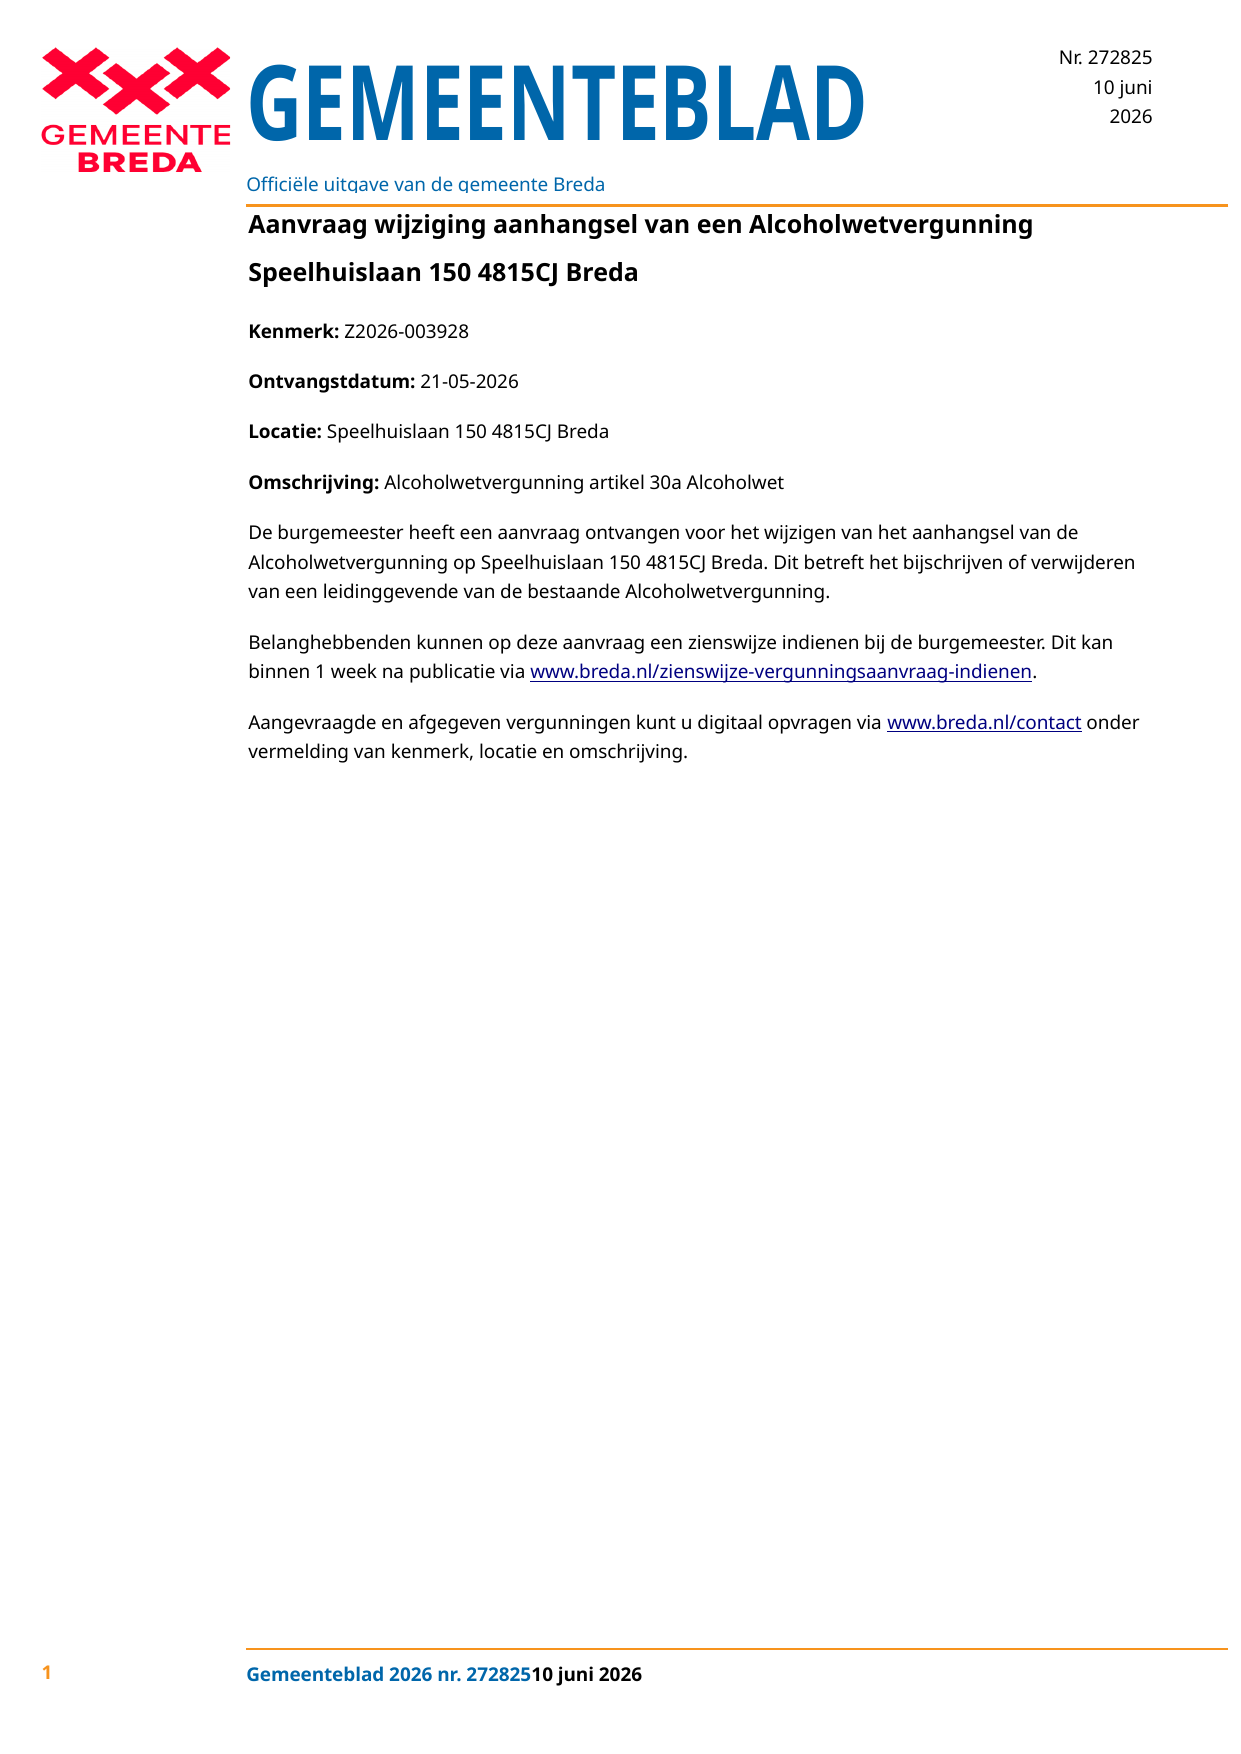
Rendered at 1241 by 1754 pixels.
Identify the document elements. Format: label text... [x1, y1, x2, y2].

picture [41, 47, 231, 172]
text Kenmerk: Z2026-003928 [248, 318, 1152, 344]
text Belanghebbenden kunnen op deze aanvraag een zienswijze indienen bij de burgemeester. Dit kan binnen 1 week na publicatie via www.breda.nl/zienswijze-vergunningsaanvraag-indienen. [248, 629, 1152, 684]
text Locatie: Speelhuislaan 150 4815CJ Breda [248, 419, 1152, 444]
text Ontvangstdatum: 21-05-2026 [248, 368, 1152, 394]
text Omschrijving: Alcoholwetvergunning artikel 30a Alcoholwet [248, 469, 1152, 495]
text Aanvraag wijziging aanhangsel van een Alcoholwetvergunning Speelhuislaan 150 4815CJ Breda [248, 207, 1152, 288]
text De burgemeester heeft een aanvraag ontvangen voor het wijzigen van het aanhangsel van de Alcoholwetvergunning op Speelhuislaan 150 4815CJ Breda. Dit betreft het bijschrijven of verwijderen van een leidinggevende van de bestaande Alcoholwetvergunning. [248, 519, 1152, 604]
text Aangevraagde en afgegeven vergunningen kunt u digitaal opvragen via www.breda.nl/contact onder vermelding van kenmerk, locatie en omschrijving. [248, 709, 1152, 764]
